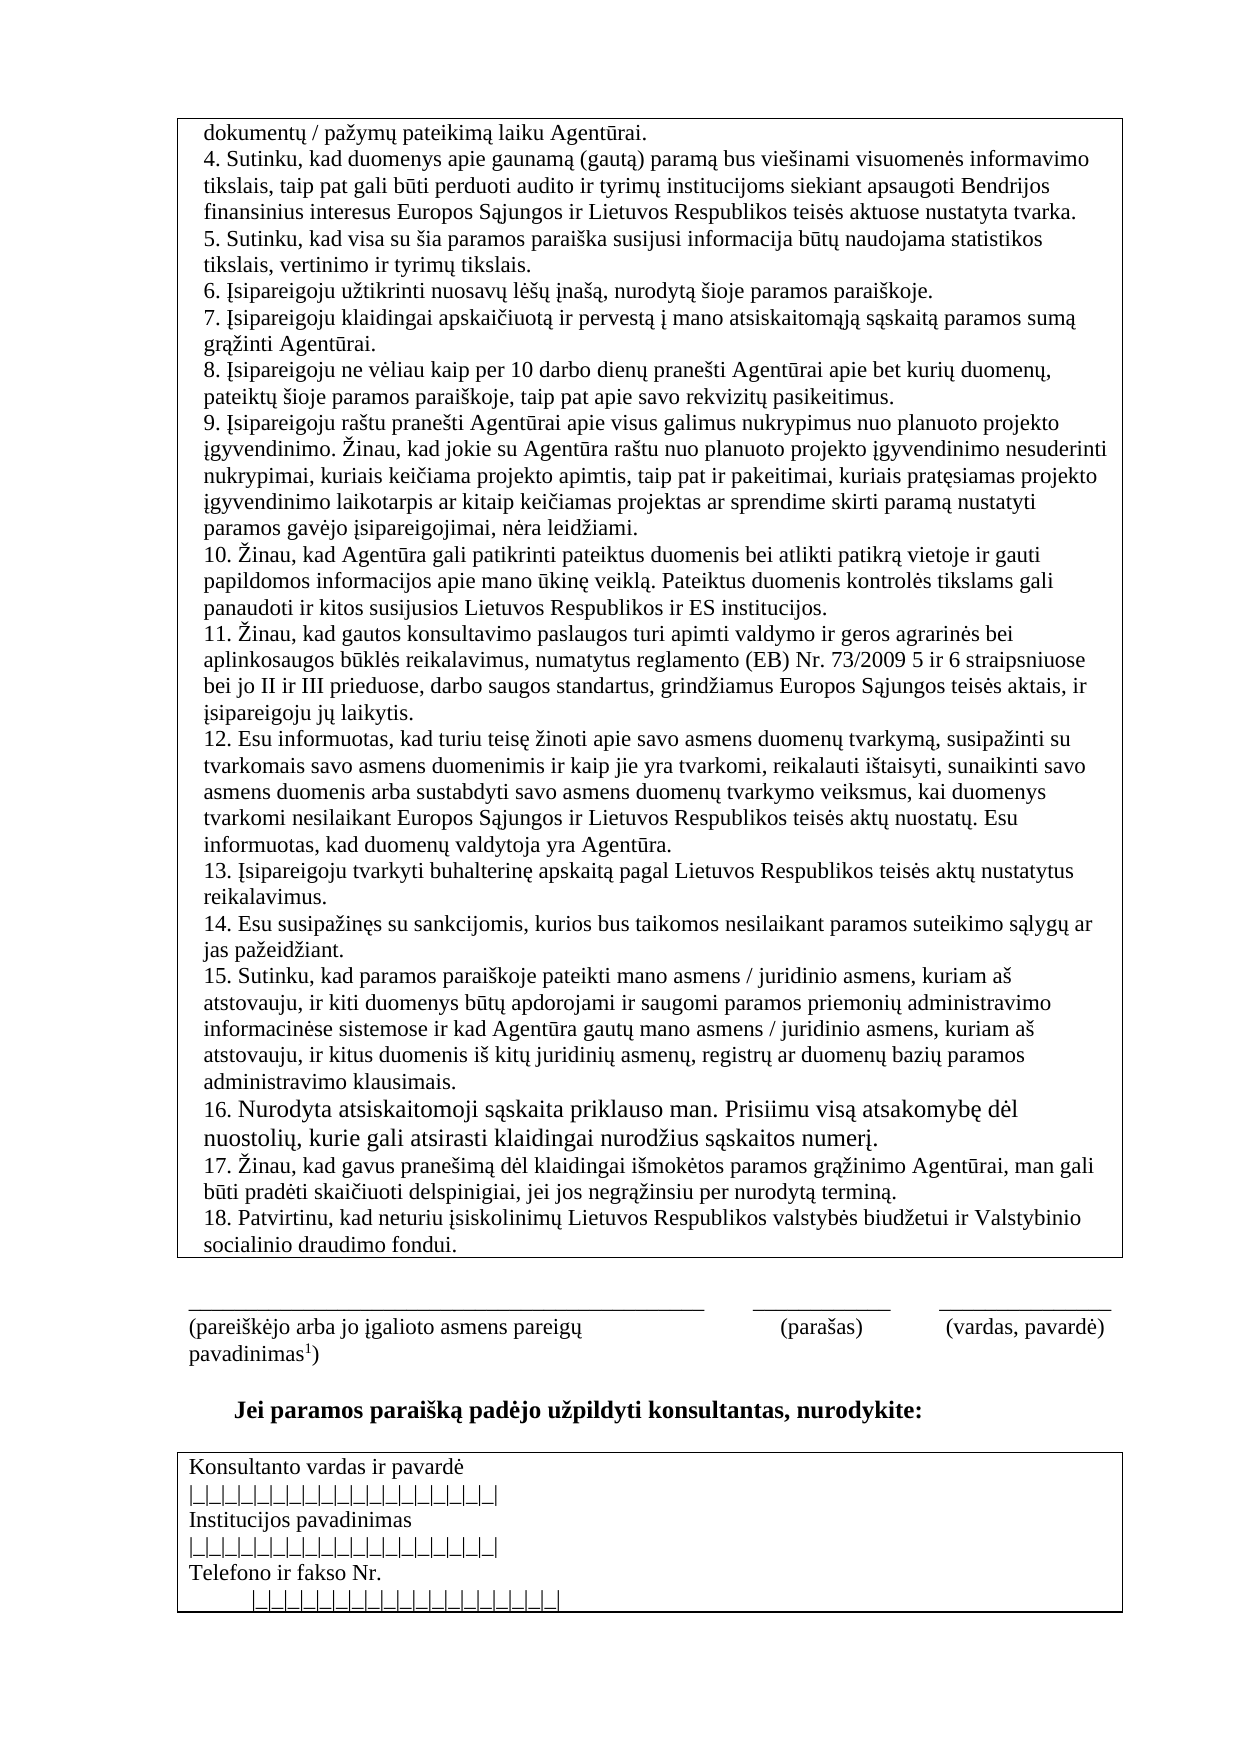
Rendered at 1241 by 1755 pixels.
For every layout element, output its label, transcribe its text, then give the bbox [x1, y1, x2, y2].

table_header dokumentų / pažymų pateikimą laiku Agentūrai. 4. Sutinku, kad duomenys apie gaunamą (gautą) paramą bus viešinami visuomenės informavimo tikslais, taip pat gali būti perduoti audito ir tyrimų institucijoms siekiant apsaugoti Bendrijos finansinius interesus Europos Sąjungos ir Lietuvos Respublikos teisės aktuose nustatyta tvarka. 5. Sutinku, kad visa su šia paramos paraiška susijusi informacija būtų naudojama statistikos tikslais, vertinimo ir tyrimų tikslais. 6. Įsipareigoju užtikrinti nuosavų lėšų įnašą, nurodytą šioje paramos paraiškoje. 7. Įsipareigoju klaidingai apskaičiuotą ir pervestą į mano atsiskaitomąją sąskaitą paramos sumą grąžinti Agentūrai. 8. Įsipareigoju ne vėliau kaip per 10 darbo dienų pranešti Agentūrai apie bet kurių duomenų, pateiktų šioje paramos paraiškoje, taip pat apie savo rekvizitų pasikeitimus. 9. Įsipareigoju raštu pranešti Agentūrai apie visus galimus nukrypimus nuo planuoto projekto įgyvendinimo. Žinau, kad jokie su Agentūra raštu nuo planuoto projekto įgyvendinimo nesuderinti nukrypimai, kuriais keičiama projekto apimtis, taip pat ir pakeitimai, kuriais pratęsiamas projekto įgyvendinimo laikotarpis ar kitaip keičiamas projektas ar sprendime skirti paramą nustatyti paramos gavėjo įsipareigojimai, nėra leidžiami. 10. Žinau, kad Agentūra gali patikrinti pateiktus duomenis bei atlikti patikrą vietoje ir gauti papildomos informacijos apie mano ūkinę veiklą. Pateiktus duomenis kontrolės tikslams gali panaudoti ir kitos susijusios Lietuvos Respublikos ir ES institucijos. 11. Žinau, kad gautos konsultavimo paslaugos turi apimti valdymo ir geros agrarinės bei aplinkosaugos būklės reikalavimus, numatytus reglamento (EB) Nr. 73/2009 5 ir 6 straipsniuose bei jo II ir III prieduose, darbo saugos standartus, grindžiamus Europos Sąjungos teisės aktais, ir įsipareigoju jų laikytis. 12. Esu informuotas, kad turiu teisę žinoti apie savo asmens duomenų tvarkymą, susipažinti su tvarkomais savo asmens duomenimis ir kaip jie yra tvarkomi, reikalauti ištaisyti, sunaikinti savo asmens duomenis arba sustabdyti savo asmens duomenų tvarkymo veiksmus, kai duomenys tvarkomi nesilaikant Europos Sąjungos ir Lietuvos Respublikos teisės aktų nuostatų. Esu informuotas, kad duomenų valdytoja yra Agentūra. 13. Įsipareigoju tvarkyti buhalterinę apskaitą pagal Lietuvos Respublikos teisės aktų nustatytus reikalavimus. 14. Esu susipažinęs su sankcijomis, kurios bus taikomos nesilaikant paramos suteikimo sąlygų ar jas pažeidžiant. 15. Sutinku, kad paramos paraiškoje pateikti mano asmens / juridinio asmens, kuriam aš atstovauju, ir kiti duomenys būtų apdorojami ir saugomi paramos priemonių administravimo informacinėse sistemose ir kad Agentūra gautų mano asmens / juridinio asmens, kuriam aš atstovauju, ir kitus duomenis iš kitų juridinių asmenų, registrų ar duomenų bazių paramos administravimo klausimais. 16. Nurodyta atsiskaitomoji sąskaita priklauso man. Prisiimu visą atsakomybę dėl nuostolių, kurie gali atsirasti klaidingai nurodžius sąskaitos numerį. 17. Žinau, kad gavus pranešimą dėl klaidingai išmokėtos paramos grąžinimo Agentūrai, man gali būti pradėti skaičiuoti delspinigiai, jei jos negrąžinsiu per nurodytą terminą. 18. Patvirtinu, kad neturiu įsiskolinimų Lietuvos Respublikos valstybės biudžetui ir Valstybinio socialinio draudimo fondui. [178, 119, 1122, 1257]
table_cell Telefono ir fakso Nr. |_|_|_|_|_|_|_|_|_|_|_|_|_|_|_|_|_|_|_| [178, 1559, 1122, 1611]
text Jei paramos paraišką padėjo užpildyti konsultantas, nurodykite: [177, 1395, 1122, 1423]
table_cell Institucijos pavadinimas |_|_|_|_|_|_|_|_|_|_|_|_|_|_|_|_|_|_|_| [178, 1506, 1122, 1559]
table_header _______________ (vardas, pavardė) [928, 1287, 1122, 1366]
table_header Konsultanto vardas ir pavardė |_|_|_|_|_|_|_|_|_|_|_|_|_|_|_|_|_|_|_| [178, 1453, 1122, 1506]
table_header _____________________________________________ (pareiškėjo arba jo įgalioto asmens pareigų pavadinimas1) [177, 1287, 715, 1366]
table_header ____________ (parašas) [715, 1287, 928, 1366]
